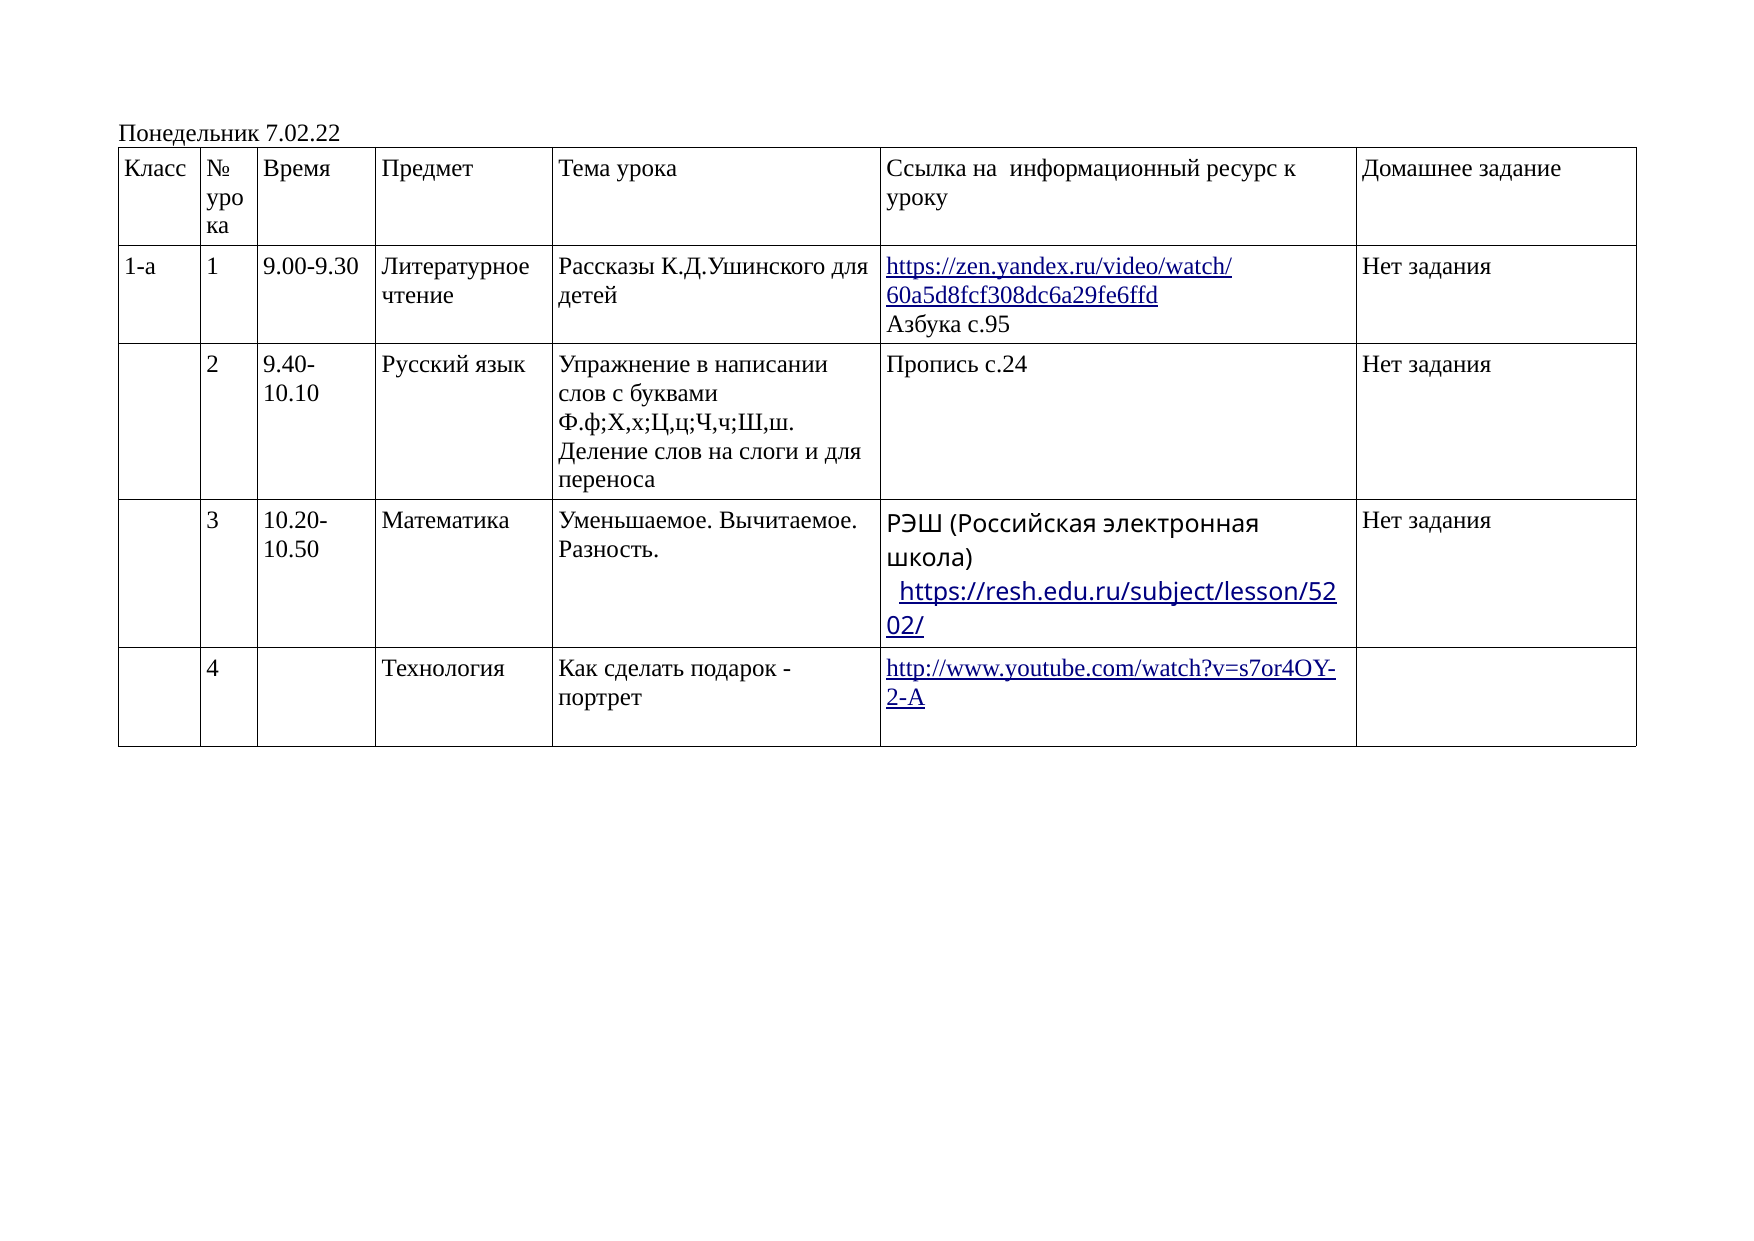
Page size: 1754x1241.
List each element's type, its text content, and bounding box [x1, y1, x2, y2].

table_cell Пропись с.24 [881, 344, 1356, 499]
table_header Ссылка на информационный ресурс к уроку [881, 148, 1356, 245]
table_cell Уменьшаемое. Вычитаемое. Разность. [553, 500, 880, 647]
table_cell 9.00-9.30 [258, 246, 375, 343]
table_header Домашнее задание [1357, 148, 1636, 245]
table_cell Как сделать подарок - портрет [553, 648, 880, 746]
text Понедельник 7.02.22 [118, 118, 1636, 147]
table_cell 2 [201, 344, 257, 499]
table_cell [119, 648, 200, 746]
table_cell http://www.youtube.com/watch?v=s7or4OY-2-A [881, 648, 1356, 746]
table_cell 1 [201, 246, 257, 343]
table_cell Литературное чтение [376, 246, 552, 343]
table_header Предмет [376, 148, 552, 245]
table_cell 10.20-10.50 [258, 500, 375, 647]
table_header Тема урока [553, 148, 880, 245]
table_cell 9.40-10.10 [258, 344, 375, 499]
table_header Класс [119, 148, 200, 245]
table_cell Рассказы К.Д.Ушинского для детей [553, 246, 880, 343]
table_cell [258, 648, 375, 746]
table_cell Математика [376, 500, 552, 647]
table_cell [1357, 648, 1636, 746]
table_cell Технология [376, 648, 552, 746]
table_header № урока [201, 148, 257, 245]
table_cell Нет задания [1357, 246, 1636, 343]
table_cell Нет задания [1357, 344, 1636, 499]
table_cell [119, 344, 200, 499]
table_cell https://zen.yandex.ru/video/watch/60a5d8fcf308dc6a29fe6ffd Азбука с.95 [881, 246, 1356, 343]
table_cell РЭШ (Российская электронная школа) https://resh.edu.ru/subject/lesson/5202/ [881, 500, 1356, 647]
table_cell 1-а [119, 246, 200, 343]
table_cell Русский язык [376, 344, 552, 499]
table_cell 4 [201, 648, 257, 746]
table_cell Нет задания [1357, 500, 1636, 647]
table_cell [119, 500, 200, 647]
table_cell Упражнение в написании слов с буквами Ф.ф;Х,х;Ц,ц;Ч,ч;Ш,ш. Деление слов на слоги и для переноса [553, 344, 880, 499]
table_cell 3 [201, 500, 257, 647]
table_header Время [258, 148, 375, 245]
